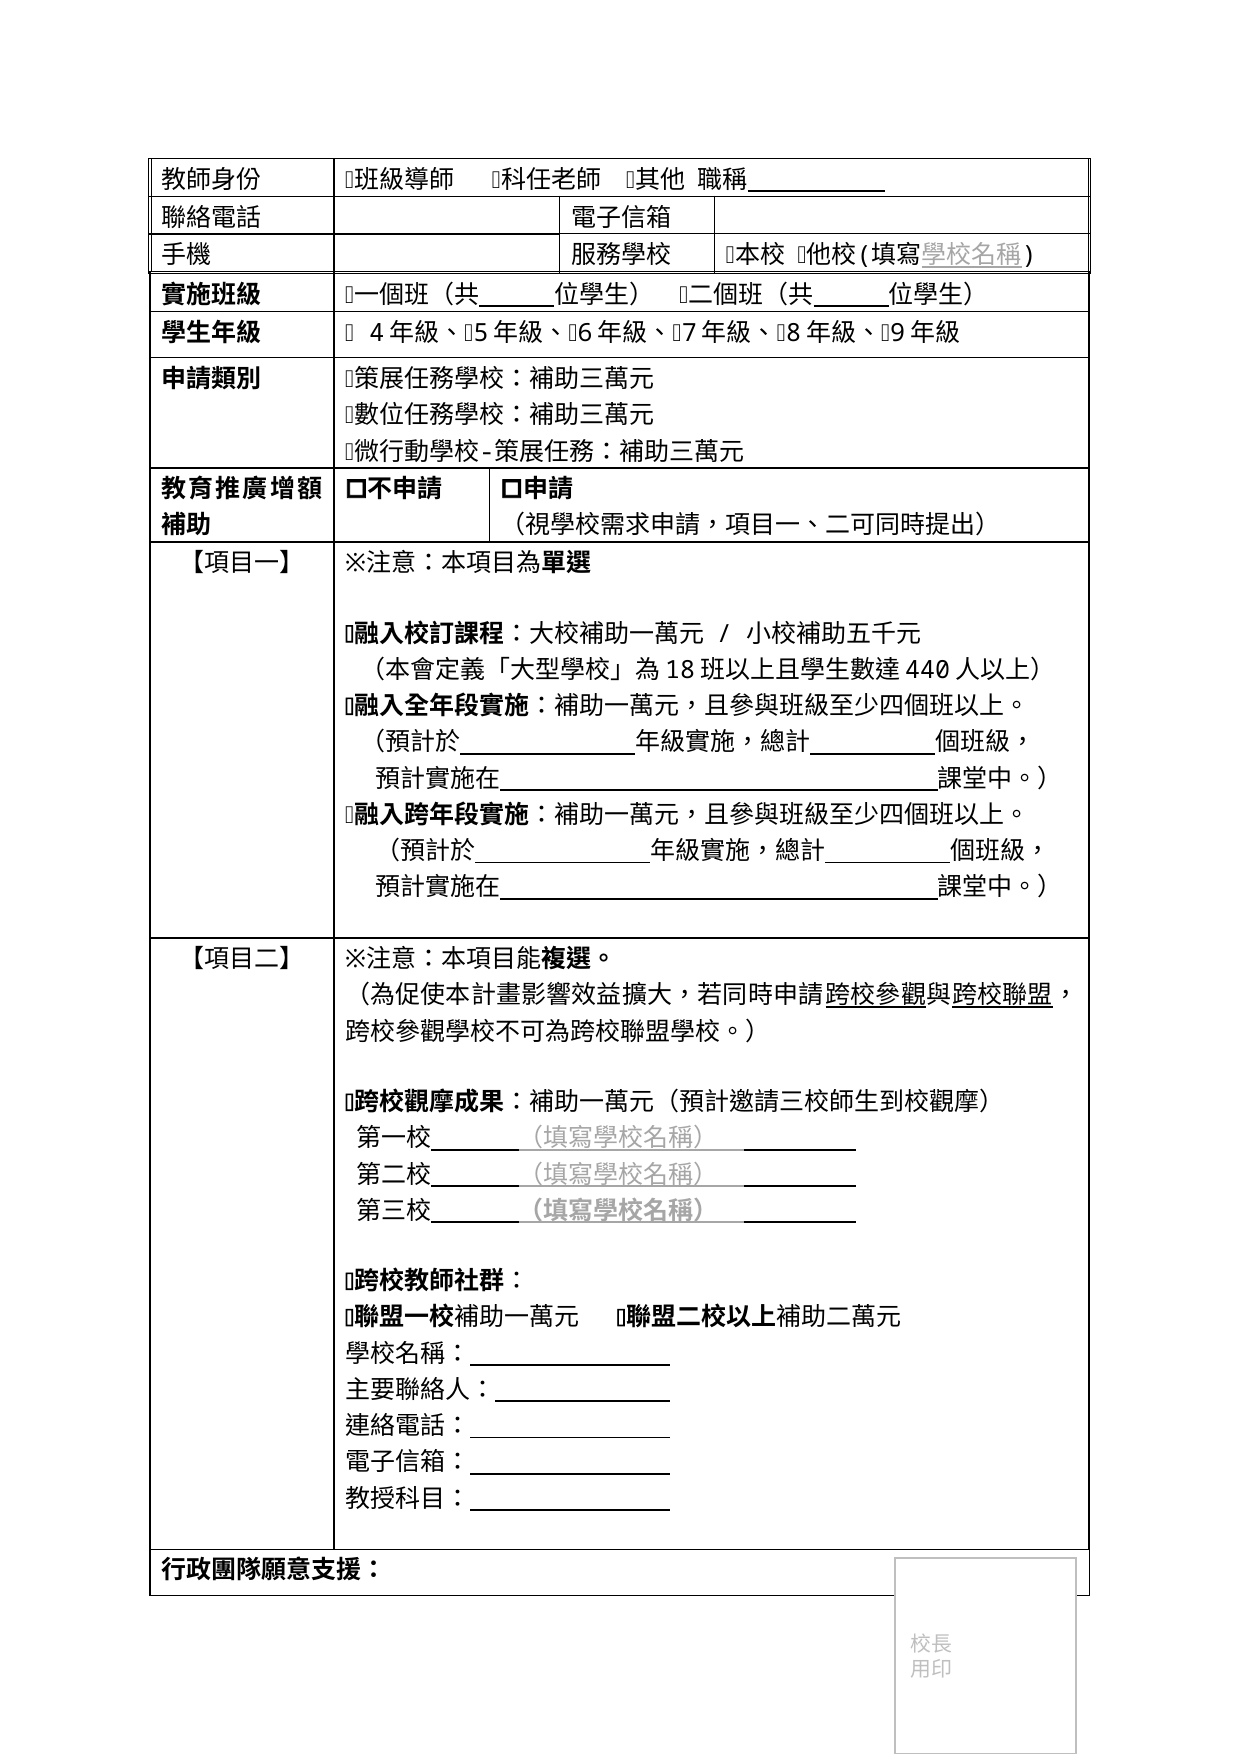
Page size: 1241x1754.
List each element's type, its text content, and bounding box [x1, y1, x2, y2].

table_cell 教師身份 [152, 159, 333, 196]
table_cell 不申請 [335, 469, 489, 541]
table_cell [715, 197, 1088, 233]
table_cell 班級導師 科任老師 其他 職稱 [335, 159, 1088, 196]
table_cell 電子信箱 [560, 197, 714, 233]
table_cell 服務學校 [560, 234, 714, 271]
table_cell ※注意：本項目為單選 融入校訂課程：大校補助一萬元 / 小校補助五千元 （本會定義「大型學校」為18班以上且學生數達440人以上） 融入全年段實施：補助一萬元，且參與班級至少四個班以上。 （預計於 年級實施，總計 個班級， 預計實施在 課堂中。） 融入跨年段實施：補助一萬元，且參與班級至少四個班以上。 （預計於 年級實施，總計 個班級， 預計實施在 課堂中。） [335, 543, 1088, 937]
table_cell 申請類別 [151, 358, 333, 467]
table_cell 一個班（共 位學生） 二個班（共 位學生） [335, 274, 1088, 311]
table_cell [335, 197, 559, 233]
table_cell 申請 （視學校需求申請，項目一、二可同時提出） [490, 469, 1088, 541]
table_cell 實施班級 [151, 274, 333, 311]
table_cell 【項目二】 [151, 939, 333, 1548]
table_cell 策展任務學校：補助三萬元 數位任務學校：補助三萬元 微行動學校-策展任務：補助三萬元 [335, 358, 1088, 467]
table_cell 聯絡電話 [152, 197, 333, 233]
table_cell 行政團隊願意支援： 公假派代 優先排課-申請本計畫之團隊教師都能教授同一班級。 提供團隊教師於每周有共同的連續兩節空堂做課程交流使用。 教務主任簽名： 校長簽名： [151, 1550, 1089, 1595]
table_cell 本校 他校(填寫學校名稱) [715, 234, 1088, 271]
table_cell [335, 235, 559, 271]
table_cell 手機 [152, 235, 333, 271]
table_cell  4年級、5年級、6年級、7年級、8年級、9年級 [335, 312, 1088, 357]
table_cell 教育推廣增額補助 [151, 469, 333, 541]
table_cell 【項目一】 [151, 543, 333, 937]
table_cell ※注意：本項目能複選。 （為促使本計畫影響效益擴大，若同時申請跨校參觀與跨校聯盟，跨校參觀學校不可為跨校聯盟學校。） 跨校觀摩成果：補助一萬元（預計邀請三校師生到校觀摩） 第一校 （填寫學校名稱） 第二校 （填寫學校名稱） 第三校 （填寫學校名稱） 跨校教師社群： 聯盟一校補助一萬元 聯盟二校以上補助二萬元 學校名稱： 主要聯絡人： 連絡電話： 電子信箱： 教授科目： [335, 939, 1088, 1548]
table_cell 學生年級 [151, 312, 333, 357]
